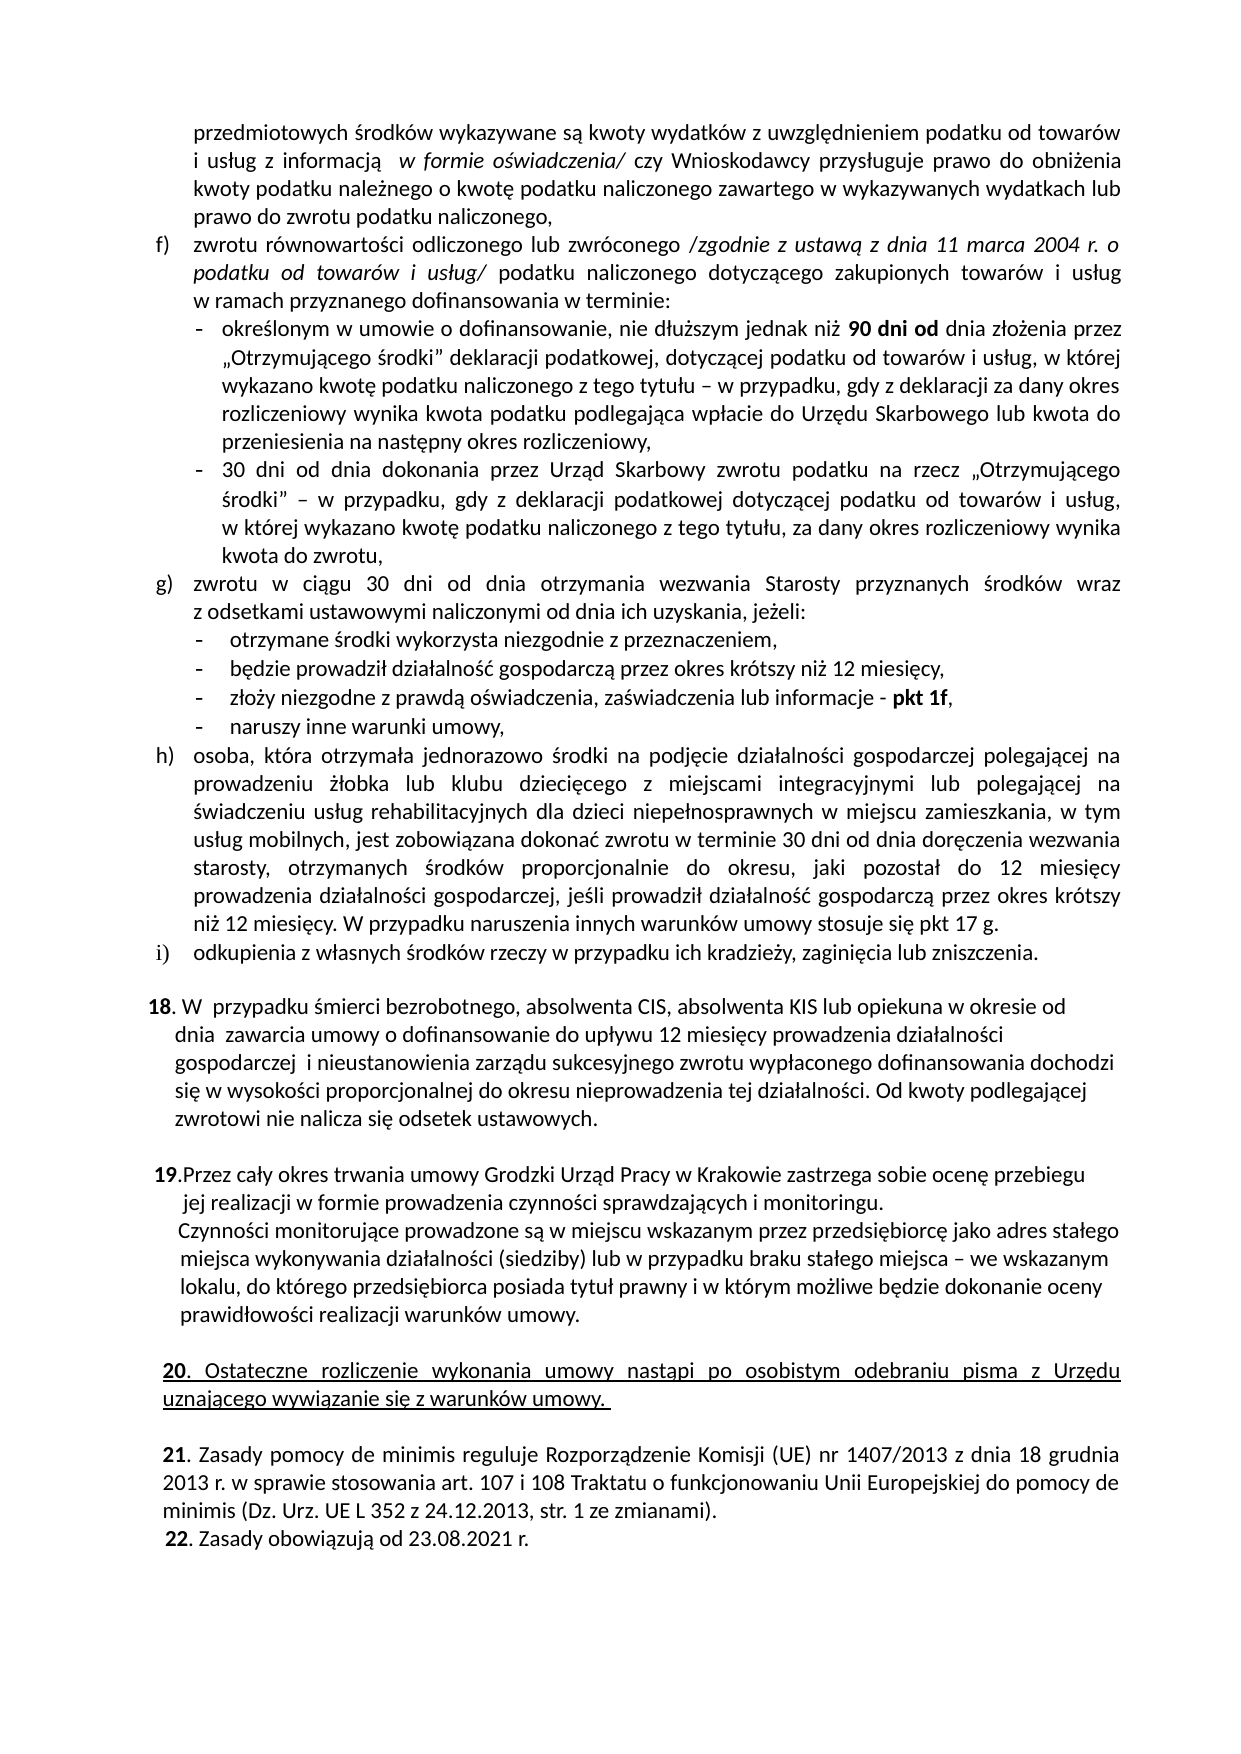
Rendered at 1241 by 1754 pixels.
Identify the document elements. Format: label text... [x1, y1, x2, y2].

list naruszy inne warunki umowy, [192, 712, 1122, 741]
list 18. W przypadku śmierci bezrobotnego, absolwenta CIS, absolwenta KIS lub opiekuna w okresie od [112, 992, 1122, 1020]
list osoba, która otrzymała jednorazowo środki na podjęcie działalności gospodarczej polegającej na prowadzeniu żłobka lub klubu dziecięcego z miejscami integracyjnymi lub polegającej na świadczeniu usług rehabilitacyjnych dla dzieci niepełnosprawnych w miejscu zamieszkania, w tym usług mobilnych, jest zobowiązana dokonać zwrotu w terminie 30 dni od dnia doręczenia wezwania starosty, otrzymanych środków proporcjonalnie do okresu, jaki pozostał do 12 miesięcy prowadzenia działalności gospodarczej, jeśli prowadził działalność gospodarczą przez okres krótszy niż 12 miesięcy. W przypadku naruszenia innych warunków umowy stosuje się pkt 17 g. [156, 741, 1122, 938]
list 20. Ostateczne rozliczenie wykonania umowy nastąpi po osobistym odebraniu pisma z Urzędu uznającego wywiązanie się z warunków umowy. [118, 1356, 1122, 1412]
text Czynności monitorujące prowadzone są w miejscu wskazanym przez przedsiębiorcę jako adres stałego [162, 1216, 1122, 1244]
list dnia zawarcia umowy o dofinansowanie do upływu 12 miesięcy prowadzenia działalności [118, 1020, 1122, 1048]
list zwrotu równowartości odliczonego lub zwróconego /zgodnie z ustawą z dnia 11 marca 2004 r. o podatku od towarów i usług/ podatku naliczonego dotyczącego zakupionych towarów i usług w ramach przyznanego dofinansowania w terminie: [156, 230, 1122, 314]
list 19.Przez cały okres trwania umowy Grodzki Urząd Pracy w Krakowie zastrzega sobie ocenę przebiegu [106, 1160, 1122, 1188]
list otrzymane środki wykorzysta niezgodnie z przeznaczeniem, [192, 625, 1122, 654]
list 30 dni od dnia dokonania przez Urząd Skarbowy zwrotu podatku na rzecz „Otrzymującego środki” – w przypadku, gdy z deklaracji podatkowej dotyczącej podatku od towarów i usług, w której wykazano kwotę podatku naliczonego z tego tytułu, za dany okres rozliczeniowy wynika kwota do zwrotu, [192, 456, 1122, 569]
list zwrotowi nie nalicza się odsetek ustawowych. [118, 1104, 1122, 1132]
text prawidłowości realizacji warunków umowy. [118, 1300, 1122, 1328]
list zwrotu w ciągu 30 dni od dnia otrzymania wezwania Starosty przyznanych środków wraz z odsetkami ustawowymi naliczonymi od dnia ich uzyskania, jeżeli: [156, 569, 1122, 625]
list odkupienia z własnych środków rzeczy w przypadku ich kradzieży, zaginięcia lub zniszczenia. [156, 938, 1122, 966]
text lokalu, do którego przedsiębiorca posiada tytuł prawny i w którym możliwe będzie dokonanie oceny [118, 1272, 1122, 1300]
list określonym w umowie o dofinansowanie, nie dłuższym jednak niż 90 dni od dnia złożenia przez „Otrzymującego środki” deklaracji podatkowej, dotyczącej podatku od towarów i usług, w której wykazano kwotę podatku naliczonego z tego tytułu – w przypadku, gdy z deklaracji za dany okres rozliczeniowy wynika kwota podatku podlegająca wpłacie do Urzędu Skarbowego lub kwota do przeniesienia na następny okres rozliczeniowy, [192, 314, 1122, 456]
text 22. Zasady obowiązują od 23.08.2021 r. [118, 1524, 1122, 1552]
list przedmiotowych środków wykazywane są kwoty wydatków z uwzględnieniem podatku od towarów i usług z informacją w formie oświadczenia/ czy Wnioskodawcy przysługuje prawo do obniżenia kwoty podatku należnego o kwotę podatku naliczonego zawartego w wykazywanych wydatkach lub prawo do zwrotu podatku naliczonego, [156, 118, 1122, 230]
list złoży niezgodne z prawdą oświadczenia, zaświadczenia lub informacje - pkt 1f, [192, 683, 1122, 712]
text miejsca wykonywania działalności (siedziby) lub w przypadku braku stałego miejsca – we wskazanym [118, 1244, 1122, 1272]
list 21. Zasady pomocy de minimis reguluje Rozporządzenie Komisji (UE) nr 1407/2013 z dnia 18 grudnia 2013 r. w sprawie stosowania art. 107 i 108 Traktatu o funkcjonowaniu Unii Europejskiej do pomocy de minimis (Dz. Urz. UE L 352 z 24.12.2013, str. 1 ze zmianami). [118, 1440, 1122, 1524]
list jej realizacji w formie prowadzenia czynności sprawdzających i monitoringu. [118, 1188, 1122, 1216]
list będzie prowadził działalność gospodarczą przez okres krótszy niż 12 miesięcy, [192, 654, 1122, 683]
list się w wysokości proporcjonalnej do okresu nieprowadzenia tej działalności. Od kwoty podlegającej [118, 1076, 1122, 1104]
list gospodarczej i nieustanowienia zarządu sukcesyjnego zwrotu wypłaconego dofinansowania dochodzi [118, 1048, 1122, 1076]
